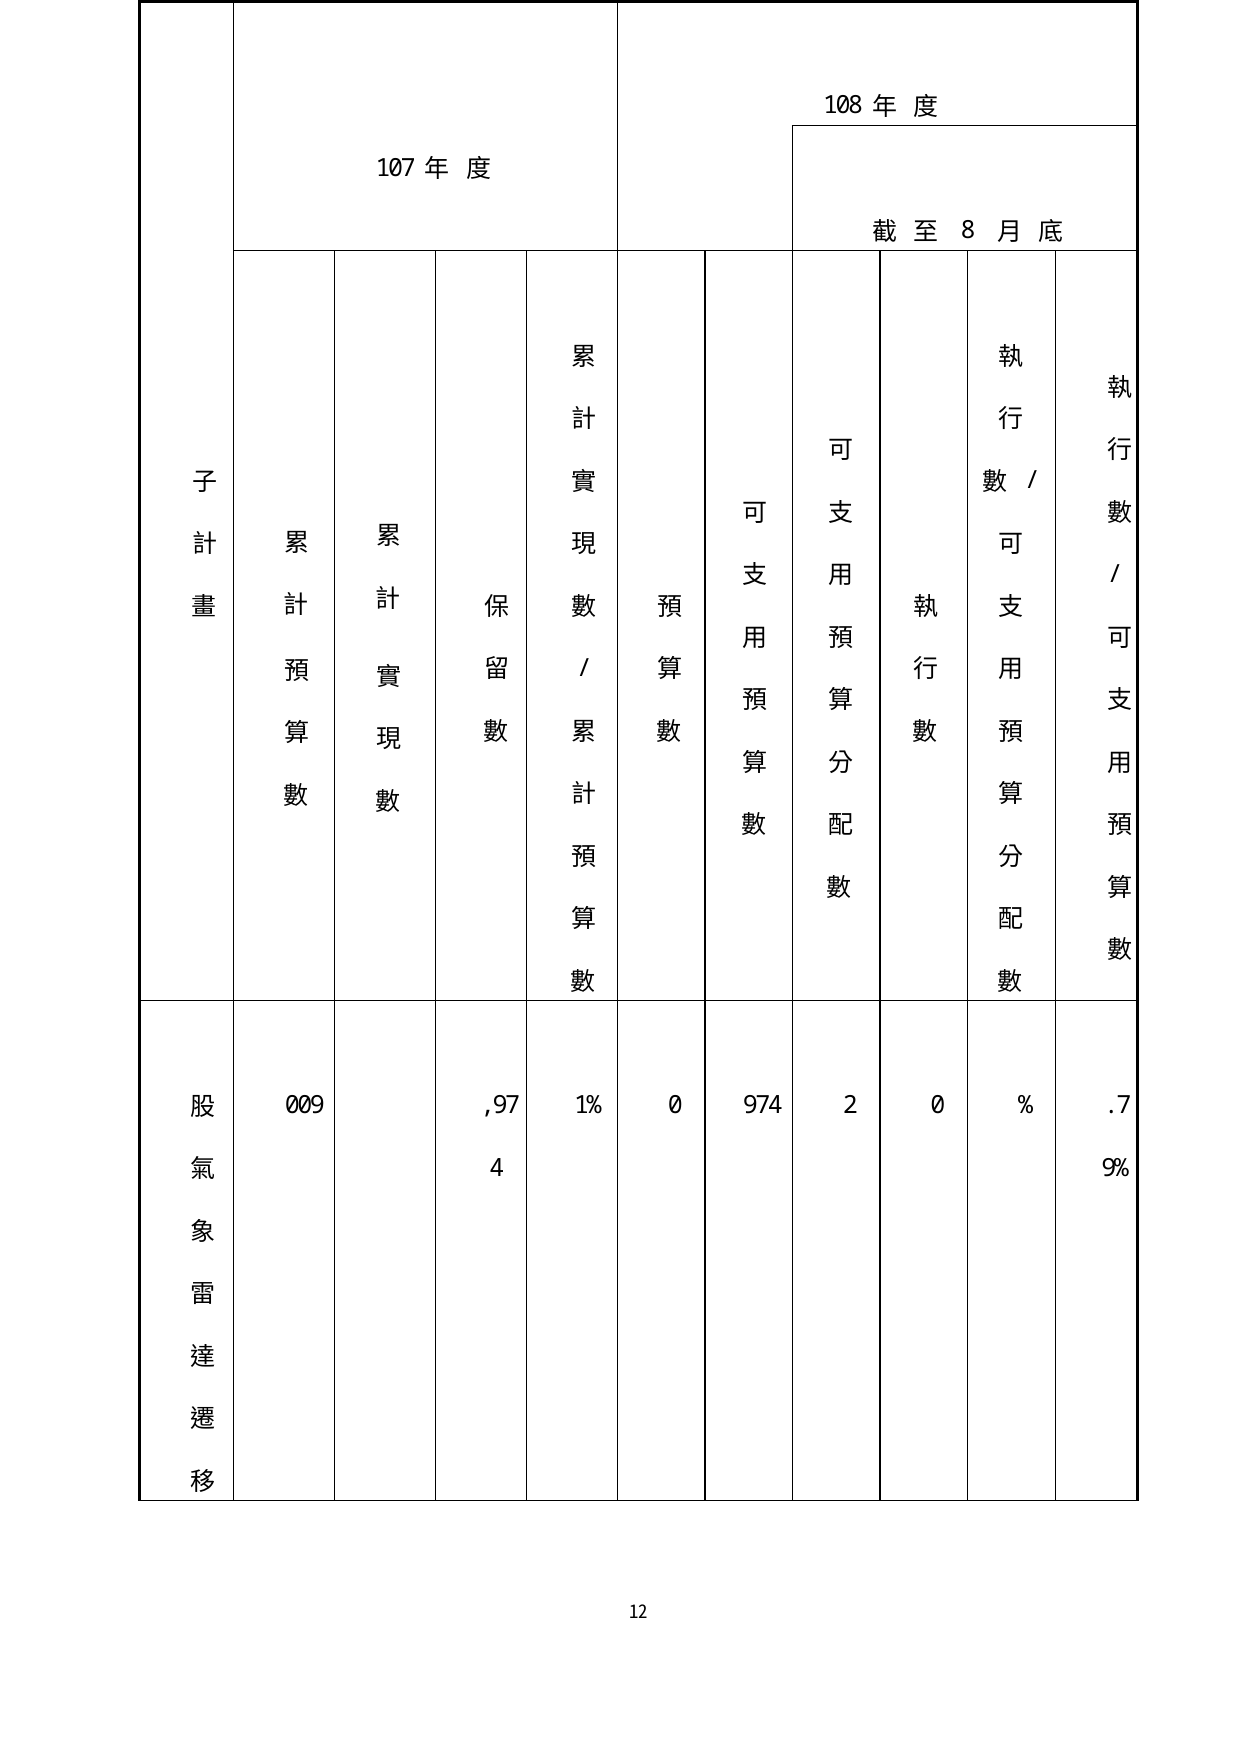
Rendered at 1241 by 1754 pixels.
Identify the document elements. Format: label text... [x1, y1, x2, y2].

table_cell 截至8月底 [793, 126, 1136, 250]
table_cell 執行數/可支用預算數 [1056, 251, 1136, 1000]
table_header 子計畫 [141, 3, 233, 1000]
table_cell % [968, 1001, 1055, 1500]
table_cell 累計 預算數 [234, 251, 334, 1000]
table_cell 2 [793, 1001, 879, 1500]
table_cell 009 [234, 1001, 334, 1500]
table_cell 累計 實現數 [335, 251, 435, 1000]
table_cell 保留數 [436, 251, 526, 1000]
table_cell 股氣象雷達遷移 [141, 1001, 233, 1500]
table_cell 執行數 [881, 251, 967, 1000]
table_cell 1% [527, 1001, 617, 1500]
table_cell [618, 125, 792, 250]
table_cell 預算數 [618, 251, 704, 1000]
table_cell 0 [881, 1001, 967, 1500]
table_cell .79% [1056, 1001, 1136, 1500]
table_header 108年度 [618, 3, 1136, 125]
table_cell 974 [706, 1001, 792, 1500]
table_cell 0 [618, 1001, 704, 1500]
table_cell 累計實現數/累計預算數 [527, 251, 617, 1000]
table_cell 可支用預算數 [706, 251, 792, 1000]
table_cell [335, 1001, 435, 1500]
table_header 107年度 [234, 3, 617, 250]
table_cell 執行數/可支用預算分配數 [968, 251, 1055, 1000]
table_cell ,974 [436, 1001, 526, 1500]
table_cell 可支用預算分配數 [793, 251, 879, 1000]
